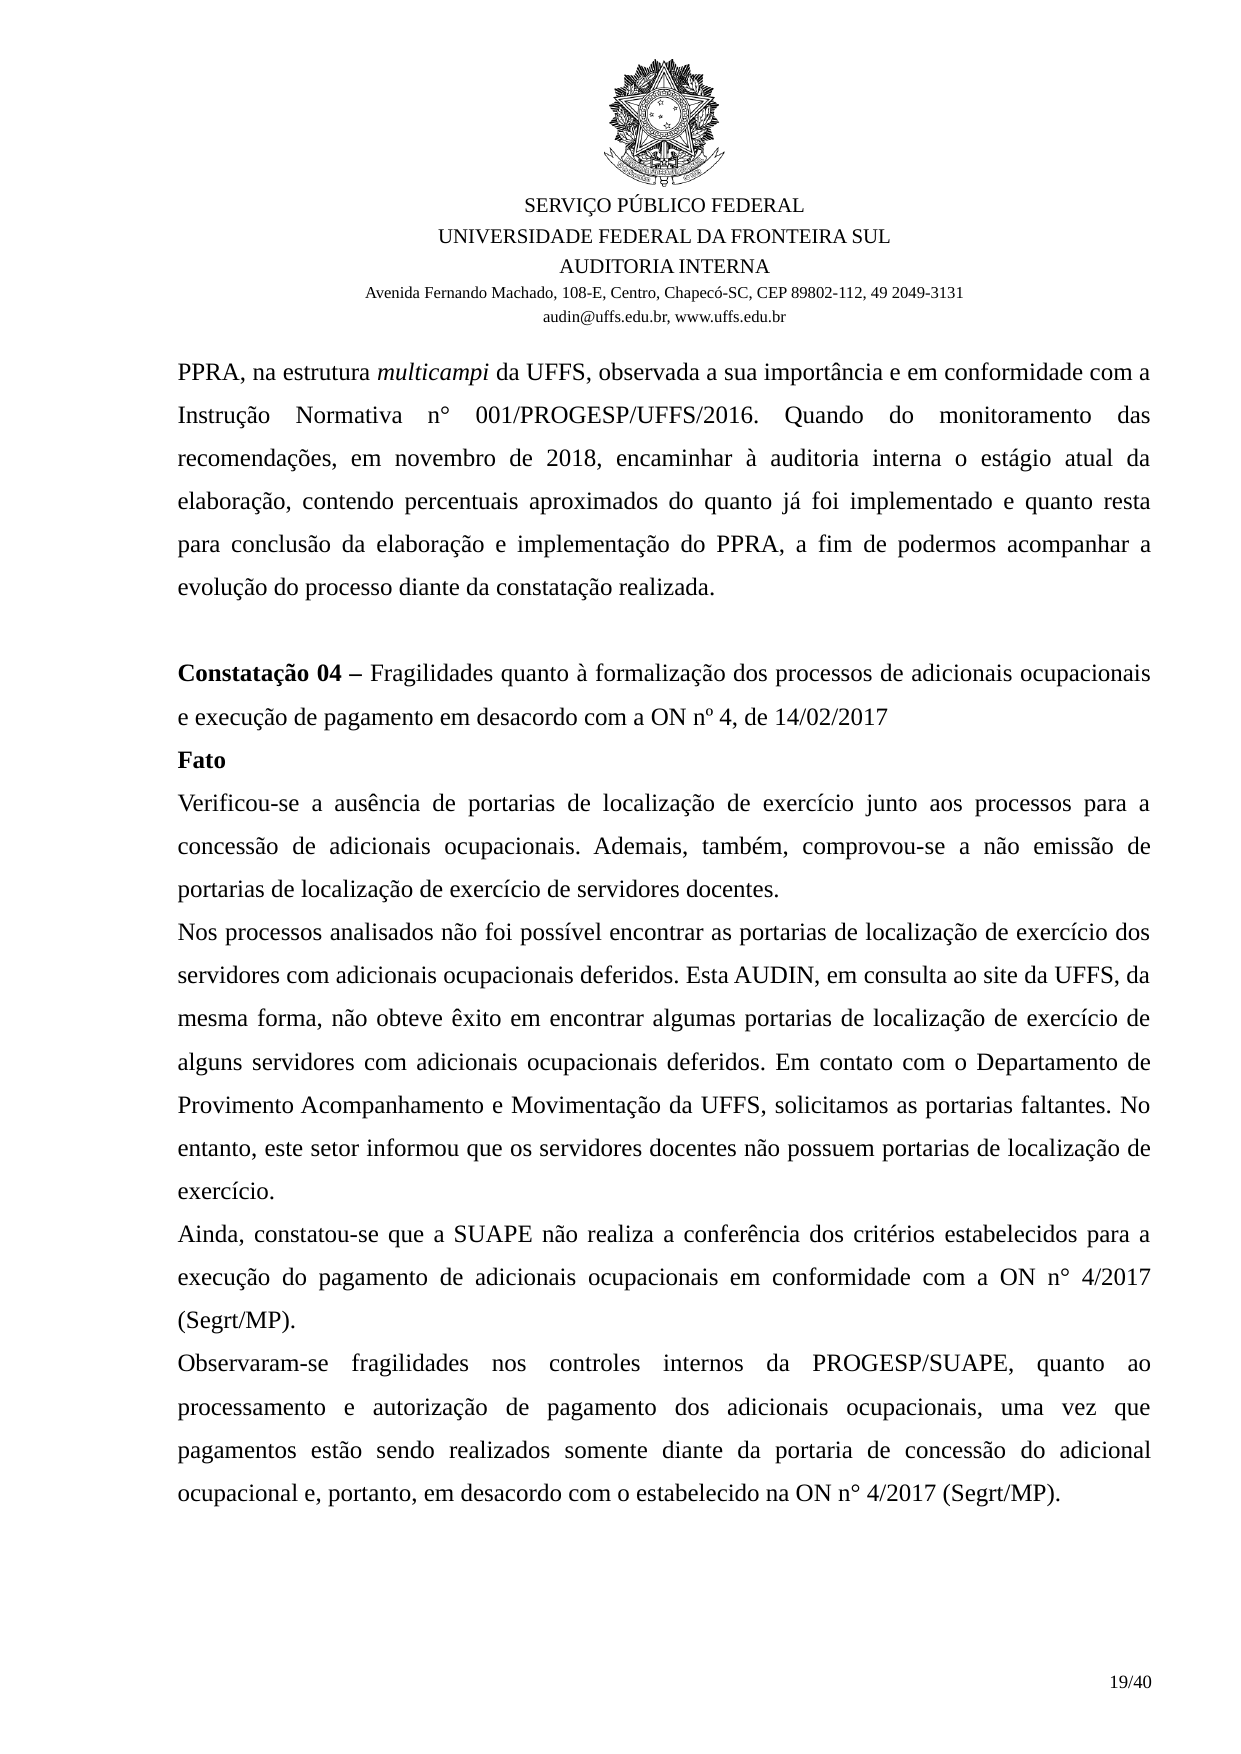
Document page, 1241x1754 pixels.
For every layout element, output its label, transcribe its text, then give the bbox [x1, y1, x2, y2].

text Nos processos analisados não foi possível encontrar as portarias de localização de exercício dos servidores com adicionais ocupacionais deferidos. Esta AUDIN, em consulta ao site da UFFS, da mesma forma, não obteve êxito em encontrar algumas portarias de localização de exercício de alguns servidores com adicionais ocupacionais deferidos. Em contato com o Departamento de Provimento Acompanhamento e Movimentação da UFFS, solicitamos as portarias faltantes. No entanto, este setor informou que os servidores docentes não possuem portarias de localização de exercício. [177, 917, 1152, 1205]
text Observaram-se fragilidades nos controles internos da PROGESP/SUAPE, quanto ao processamento e autorização de pagamento dos adicionais ocupacionais, uma vez que pagamentos estão sendo realizados somente diante da portaria de concessão do adicional ocupacional e, portanto, em desacordo com o estabelecido na ON n° 4/2017 (Segrt/MP). [177, 1348, 1152, 1507]
text Ainda, constatou-se que a SUAPE não realiza a conferência dos critérios estabelecidos para a execução do pagamento de adicionais ocupacionais em conformidade com a ON n° 4/2017 (Segrt/MP). [177, 1219, 1152, 1334]
text Constatação 04 – Fragilidades quanto à formalização dos processos de adicionais ocupacionais e execução de pagamento em desacordo com a ON nº 4, de 14/02/2017 [177, 658, 1152, 730]
text Fato [177, 745, 1152, 773]
text Verificou-se a ausência de portarias de localização de exercício junto aos processos para a concessão de adicionais ocupacionais. Ademais, também, comprovou-se a não emissão de portarias de localização de exercício de servidores docentes. [177, 788, 1152, 903]
text PPRA, na estrutura multicampi da UFFS, observada a sua importância e em conformidade com a Instrução Normativa n° 001/PROGESP/UFFS/2016. Quando do monitoramento das recomendações, em novembro de 2018, encaminhar à auditoria interna o estágio atual da elaboração, contendo percentuais aproximados do quanto já foi implementado e quanto resta para conclusão da elaboração e implementação do PPRA, a fim de podermos acompanhar a evolução do processo diante da constatação realizada. [177, 357, 1152, 601]
